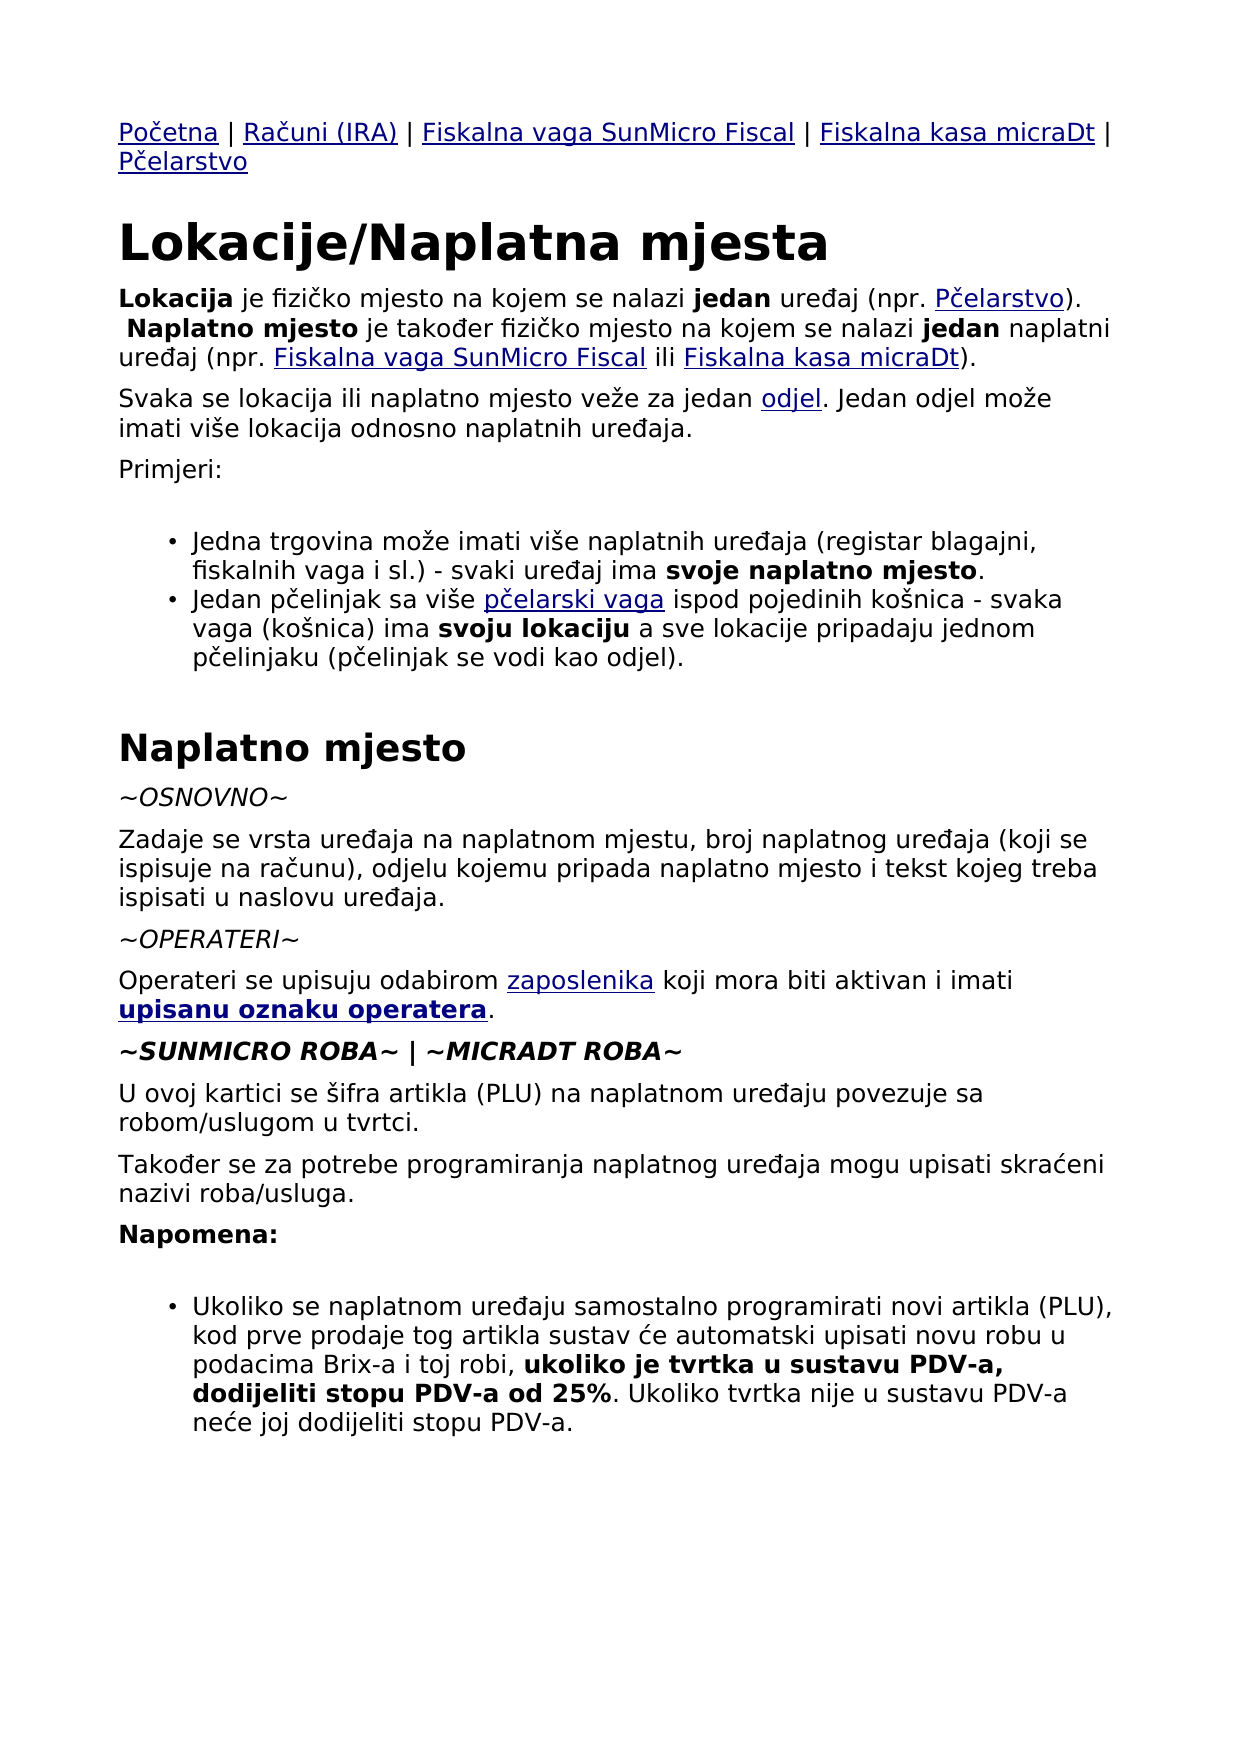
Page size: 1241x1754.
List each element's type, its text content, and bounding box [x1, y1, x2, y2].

text ~OSNOVNO~ [118, 783, 1122, 812]
text Početna | Računi (IRA) | Fiskalna vaga SunMicro Fiscal | Fiskalna kasa micraDt | Pčelarstvo [118, 118, 1122, 176]
text Primjeri: [118, 456, 1122, 485]
text Napomena: [118, 1221, 1122, 1250]
text Lokacija je fizičko mjesto na kojem se nalazi jedan uređaj (npr. Pčelarstvo). Naplatno mjesto je također fizičko mjesto na kojem se nalazi jedan naplatni uređaj (npr. Fiskalna vaga SunMicro Fiscal ili Fiskalna kasa micraDt). [118, 285, 1122, 372]
text ~OPERATERI~ [118, 925, 1122, 954]
text Svaka se lokacija ili naplatno mjesto veže za jedan odjel. Jedan odjel može imati više lokacija odnosno naplatnih uređaja. [118, 385, 1122, 443]
list Ukoliko se naplatnom uređaju samostalno programirati novi artikla (PLU), kod prve prodaje tog artikla sustav će automatski upisati novu robu u podacima Brix-a i toj robi, ukoliko je tvrtka u sustavu PDV-a, dodijeliti stopu PDV-a od 25%. Ukoliko tvrtka nije u sustavu PDV-a neće joj dodijeliti stopu PDV-a. [177, 1292, 1122, 1438]
text U ovoj kartici se šifra artikla (PLU) na naplatnom uređaju povezuje sa robom/uslugom u tvrtci. [118, 1079, 1122, 1137]
text Zadaje se vrsta uređaja na naplatnom mjestu, broj naplatnog uređaja (koji se ispisuje na računu), odjelu kojemu pripada naplatno mjesto i tekst kojeg treba ispisati u naslovu uređaja. [118, 825, 1122, 912]
subtitle Naplatno mjesto [118, 727, 1122, 771]
list Jedna trgovina može imati više naplatnih uređaja (registar blagajni, fiskalnih vaga i sl.) - svaki uređaj ima svoje naplatno mjesto. [177, 527, 1122, 585]
subtitle Lokacije/Naplatna mjesta [118, 214, 1122, 272]
text ~SUNMICRO ROBA~ | ~MICRADT ROBA~ [118, 1037, 1122, 1066]
list Jedan pčelinjak sa više pčelarski vaga ispod pojedinih košnica - svaka vaga (košnica) ima svoju lokaciju a sve lokacije pripadaju jednom pčelinjaku (pčelinjak se vodi kao odjel). [177, 585, 1122, 672]
text Također se za potrebe programiranja naplatnog uređaja mogu upisati skraćeni nazivi roba/usluga. [118, 1150, 1122, 1208]
text Operateri se upisuju odabirom zaposlenika koji mora biti aktivan i imati upisanu oznaku operatera. [118, 966, 1122, 1025]
